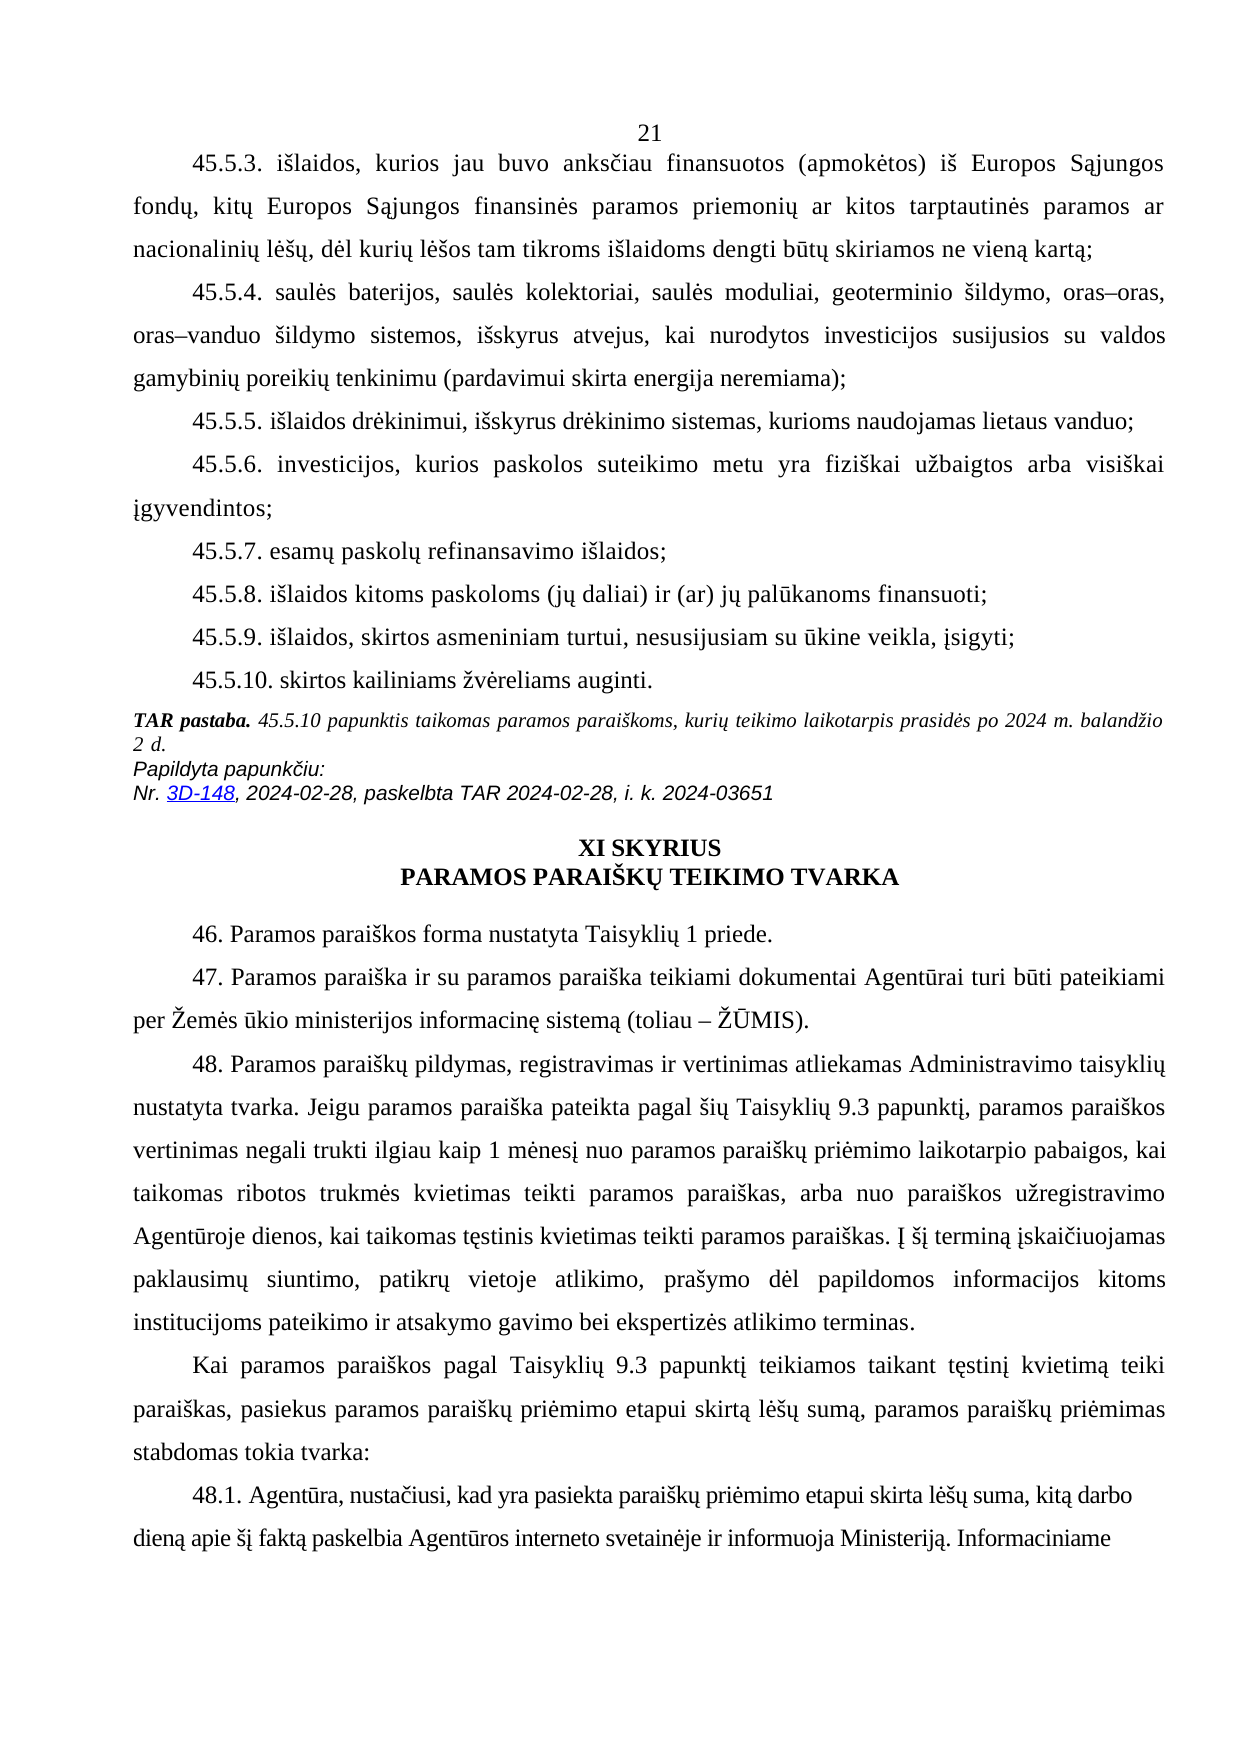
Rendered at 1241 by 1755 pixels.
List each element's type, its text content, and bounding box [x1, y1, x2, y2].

text 45.5.9. išlaidos, skirtos asmeniniam turtui, nesusijusiam su ūkine veikla, įsigyti; [133, 622, 1166, 651]
text Papildyta papunkčiu: [133, 756, 1166, 780]
text 45.5.8. išlaidos kitoms paskoloms (jų daliai) ir (ar) jų palūkanoms finansuoti; [133, 579, 1166, 608]
text 46. Paramos paraiškos forma nustatyta Taisyklių 1 priede. [133, 919, 1166, 948]
text 48. Paramos paraiškų pildymas, registravimas ir vertinimas atliekamas Administravimo taisyklių nustatyta tvarka. Jeigu paramos paraiška pateikta pagal šių Taisyklių 9.3 papunktį, paramos paraiškos vertinimas negali trukti ilgiau kaip 1 mėnesį nuo paramos paraiškų priėmimo laikotarpio pabaigos, kai taikomas ribotos trukmės kvietimas teikti paramos paraiškas, arba nuo paraiškos užregistravimo Agentūroje dienos, kai taikomas tęstinis kvietimas teikti paramos paraiškas. Į šį terminą įskaičiuojamas paklausimų siuntimo, patikrų vietoje atlikimo, prašymo dėl papildomos informacijos kitoms institucijoms pateikimo ir atsakymo gavimo bei ekspertizės atlikimo terminas. [133, 1049, 1166, 1336]
text 45.5.4. saulės baterijos, saulės kolektoriai, saulės moduliai, geoterminio šildymo, oras–oras, oras–vanduo šildymo sistemos, išskyrus atvejus, kai nurodytos investicijos susijusios su valdos gamybinių poreikių tenkinimu (pardavimui skirta energija neremiama); [133, 277, 1166, 392]
text 45.5.3. išlaidos, kurios jau buvo anksčiau finansuotos (apmokėtos) iš Europos Sąjungos fondų, kitų Europos Sąjungos finansinės paramos priemonių ar kitos tarptautinės paramos ar nacionalinių lėšų, dėl kurių lėšos tam tikroms išlaidoms dengti būtų skiriamos ne vieną kartą; [133, 148, 1166, 263]
text 45.5.6. investicijos, kurios paskolos suteikimo metu yra fiziškai užbaigtos arba visiškai įgyvendintos; [133, 449, 1166, 521]
text 48.1. Agentūra, nustačiusi, kad yra pasiekta paraiškų priėmimo etapui skirta lėšų suma, kitą darbo dieną apie šį faktą paskelbia Agentūros interneto svetainėje ir informuoja Ministeriją. Informaciniame [133, 1480, 1166, 1552]
text 45.5.5. išlaidos drėkinimui, išskyrus drėkinimo sistemas, kurioms naudojamas lietaus vanduo; [133, 406, 1166, 435]
text 45.5.7. esamų paskolų refinansavimo išlaidos; [133, 536, 1166, 564]
text TAR pastaba. 45.5.10 papunktis taikomas paramos paraiškoms, kurių teikimo laikotarpis prasidės po 2024 m. balandžio 2 d. [133, 708, 1166, 756]
text 47. Paramos paraiška ir su paramos paraiška teikiami dokumentai Agentūrai turi būti pateikiami per Žemės ūkio ministerijos informacinę sistemą (toliau – ŽŪMIS). [133, 962, 1166, 1034]
text XI SKYRIUS [133, 833, 1166, 862]
text PARAMOS PARAIŠKŲ TEIKIMO TVARKA [133, 862, 1166, 891]
text 45.5.10. skirtos kailiniams žvėreliams auginti. [133, 665, 1166, 694]
text Kai paramos paraiškos pagal Taisyklių 9.3 papunktį teikiamos taikant tęstinį kvietimą teiki paraiškas, pasiekus paramos paraiškų priėmimo etapui skirtą lėšų sumą, paramos paraiškų priėmimas stabdomas tokia tvarka: [133, 1351, 1166, 1466]
text Nr. 3D-148, 2024-02-28, paskelbta TAR 2024-02-28, i. k. 2024-03651 [133, 780, 1166, 804]
